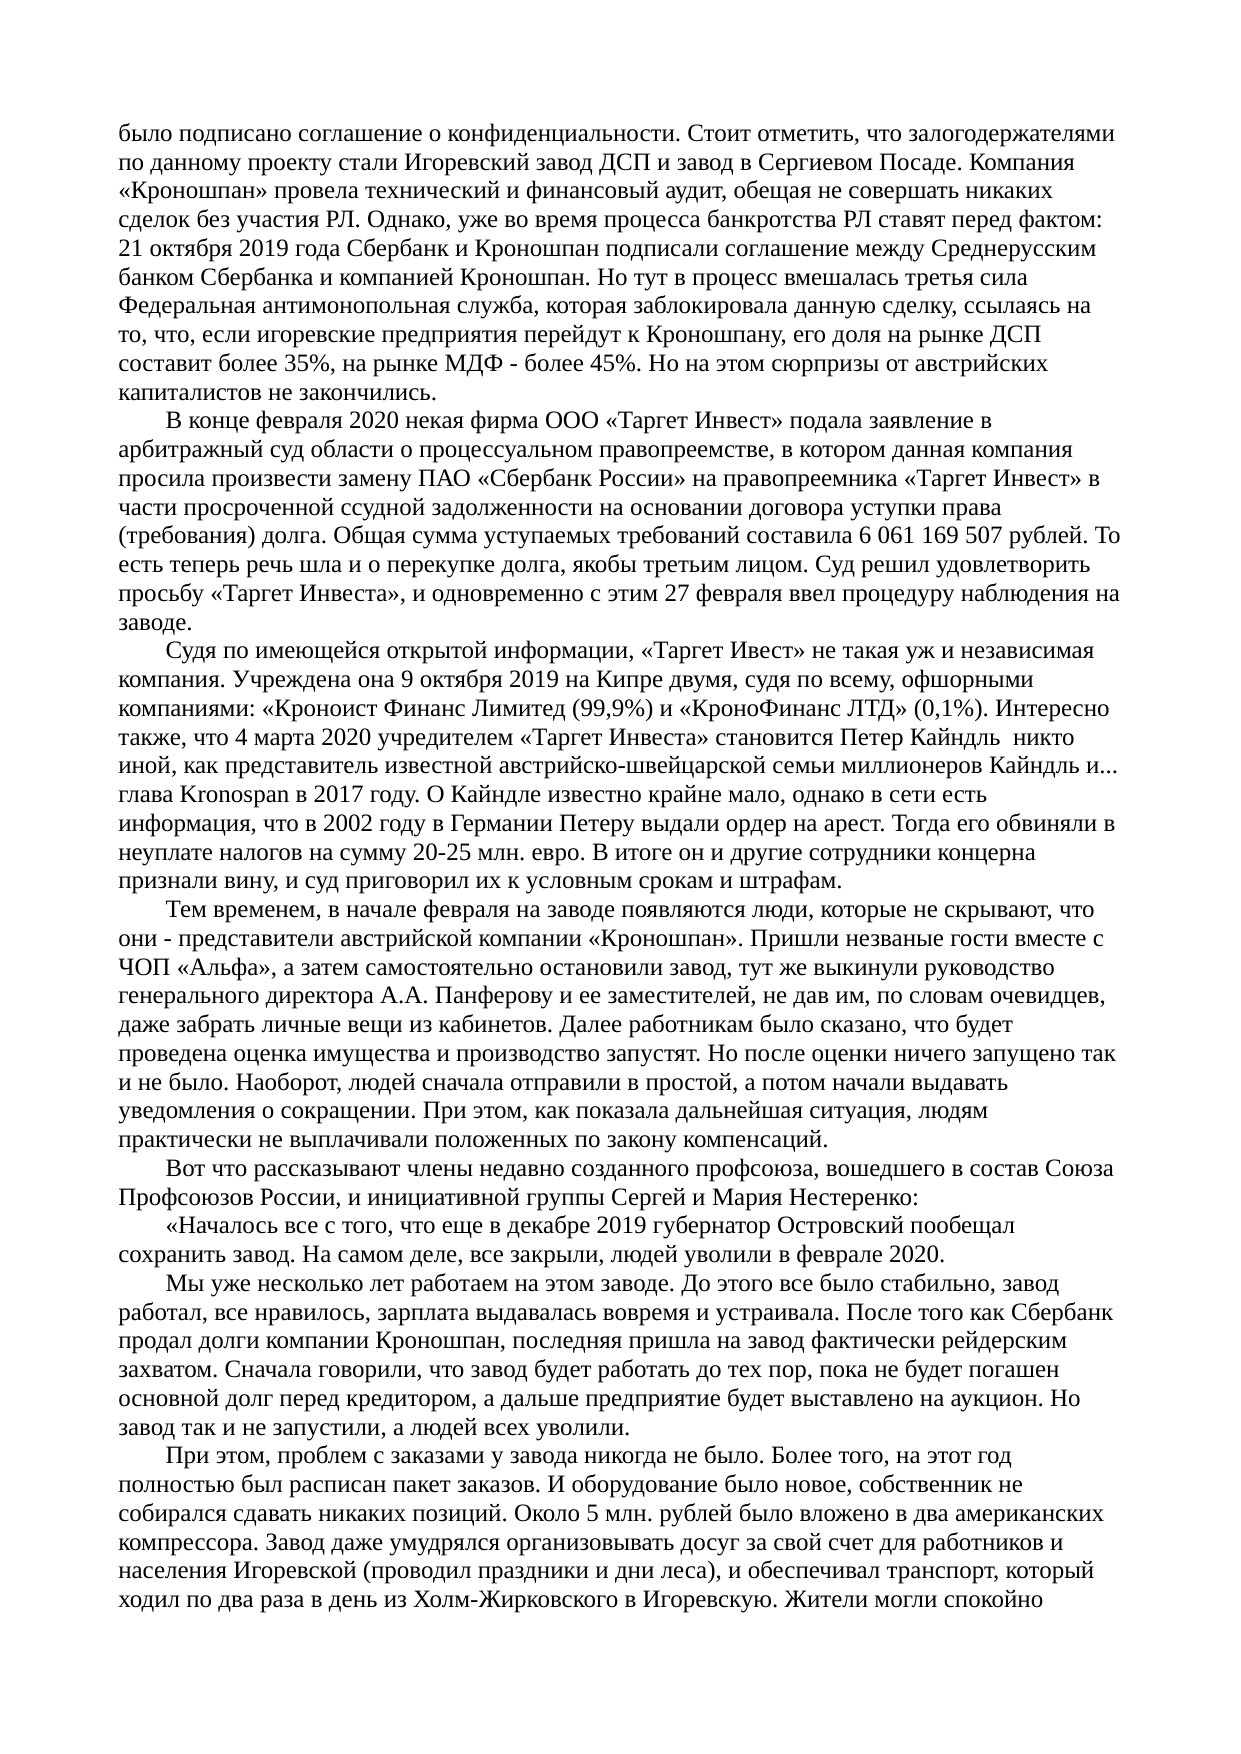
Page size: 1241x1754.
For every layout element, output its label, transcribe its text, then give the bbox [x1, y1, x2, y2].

text Мы уже несколько лет работаем на этом заводе. До этого все было стабильно, завод работал, все нравилось, зарплата выдавалась вовремя и устраивала. После того как Сбербанк продал долги компании Кроношпан, последняя пришла на завод фактически рейдерским захватом. Сначала говорили, что завод будет работать до тех пор, пока не будет погашен основной долг перед кредитором, а дальше предприятие будет выставлено на аукцион. Но завод так и не запустили, а людей всех уволили. [118, 1268, 1122, 1441]
text Вот что рассказывают члены недавно созданного профсоюза, вошедшего в состав Союза Профсоюзов России, и инициативной группы Сергей и Мария Нестеренко: [118, 1153, 1122, 1211]
text Тем временем, в начале февраля на заводе появляются люди, которые не скрывают, что они - представители австрийской компании «Кроношпан». Пришли незваные гости вместе с ЧОП «Альфа», а затем самостоятельно остановили завод, тут же выкинули руководство генерального директора А.А. Панферову и ее заместителей, не дав им, по словам очевидцев, даже забрать личные вещи из кабинетов. Далее работникам было сказано, что будет проведена оценка имущества и производство запустят. Но после оценки ничего запущено так и не было. Наоборот, людей сначала отправили в простой, а потом начали выдавать уведомления о сокращении. При этом, как показала дальнейшая ситуация, людям практически не выплачивали положенных по закону компенсаций. [118, 894, 1122, 1153]
text В конце февраля 2020 некая фирма ООО «Таргет Инвест» подала заявление в арбитражный суд области о процессуальном правопреемстве, в котором данная компания просила произвести замену ПАО «Сбербанк России» на правопреемника «Таргет Инвест» в части просроченной ссудной задолженности на основании договора уступки права (требования) долга. Общая сумма уступаемых требований составила 6 061 169 507 рублей. То есть теперь речь шла и о перекупке долга, якобы третьим лицом. Суд решил удовлетворить просьбу «Таргет Инвеста», и одновременно с этим 27 февраля ввел процедуру наблюдения на заводе. [118, 406, 1122, 636]
text «Началось все с того, что еще в декабре 2019 губернатор Островский пообещал сохранить завод. На самом деле, все закрыли, людей уволили в феврале 2020. [118, 1211, 1122, 1268]
text было подписано соглашение о конфиденциальности. Стоит отметить, что залогодержателями по данному проекту стали Игоревский завод ДСП и завод в Сергиевом Посаде. Компания «Кроношпан» провела технический и финансовый аудит, обещая не совершать никаких сделок без участия РЛ. Однако, уже во время процесса банкротства РЛ ставят перед фактом: 21 октября 2019 года Сбербанк и Кроношпан подписали соглашение между Среднерусским банком Сбербанка и компанией Кроношпан. Но тут в процесс вмешалась третья сила Федеральная антимонопольная служба, которая заблокировала данную сделку, ссылаясь на то, что, если игоревские предприятия перейдут к Кроношпану, его доля на рынке ДСП составит более 35%, на рынке МДФ - более 45%. Но на этом сюрпризы от австрийских капиталистов не закончились. [118, 118, 1122, 406]
text Судя по имеющейся открытой информации, «Таргет Ивест» не такая уж и независимая компания. Учреждена она 9 октября 2019 на Кипре двумя, судя по всему, офшорными компаниями: «Кроноист Финанс Лимитед (99,9%) и «КроноФинанс ЛТД» (0,1%). Интересно также, что 4 марта 2020 учредителем «Таргет Инвеста» становится Петер Кайндль никто иной, как представитель известной австрийско-швейцарской семьи миллионеров Кайндль и... глава Kronospan в 2017 году. О Кайндле известно крайне мало, однако в сети есть информация, что в 2002 году в Германии Петеру выдали ордер на арест. Тогда его обвиняли в неуплате налогов на сумму 20-25 млн. евро. В итоге он и другие сотрудники концерна признали вину, и суд приговорил их к условным срокам и штрафам. [118, 636, 1122, 894]
text При этом, проблем с заказами у завода никогда не было. Более того, на этот год полностью был расписан пакет заказов. И оборудование было новое, собственник не собирался сдавать никаких позиций. Около 5 млн. рублей было вложено в два американских компрессора. Завод даже умудрялся организовывать досуг за свой счет для работников и населения Игоревской (проводил праздники и дни леса), и обеспечивал транспорт, который ходил по два раза в день из Холм-Жирковского в Игоревскую. Жители могли спокойно [118, 1441, 1122, 1613]
